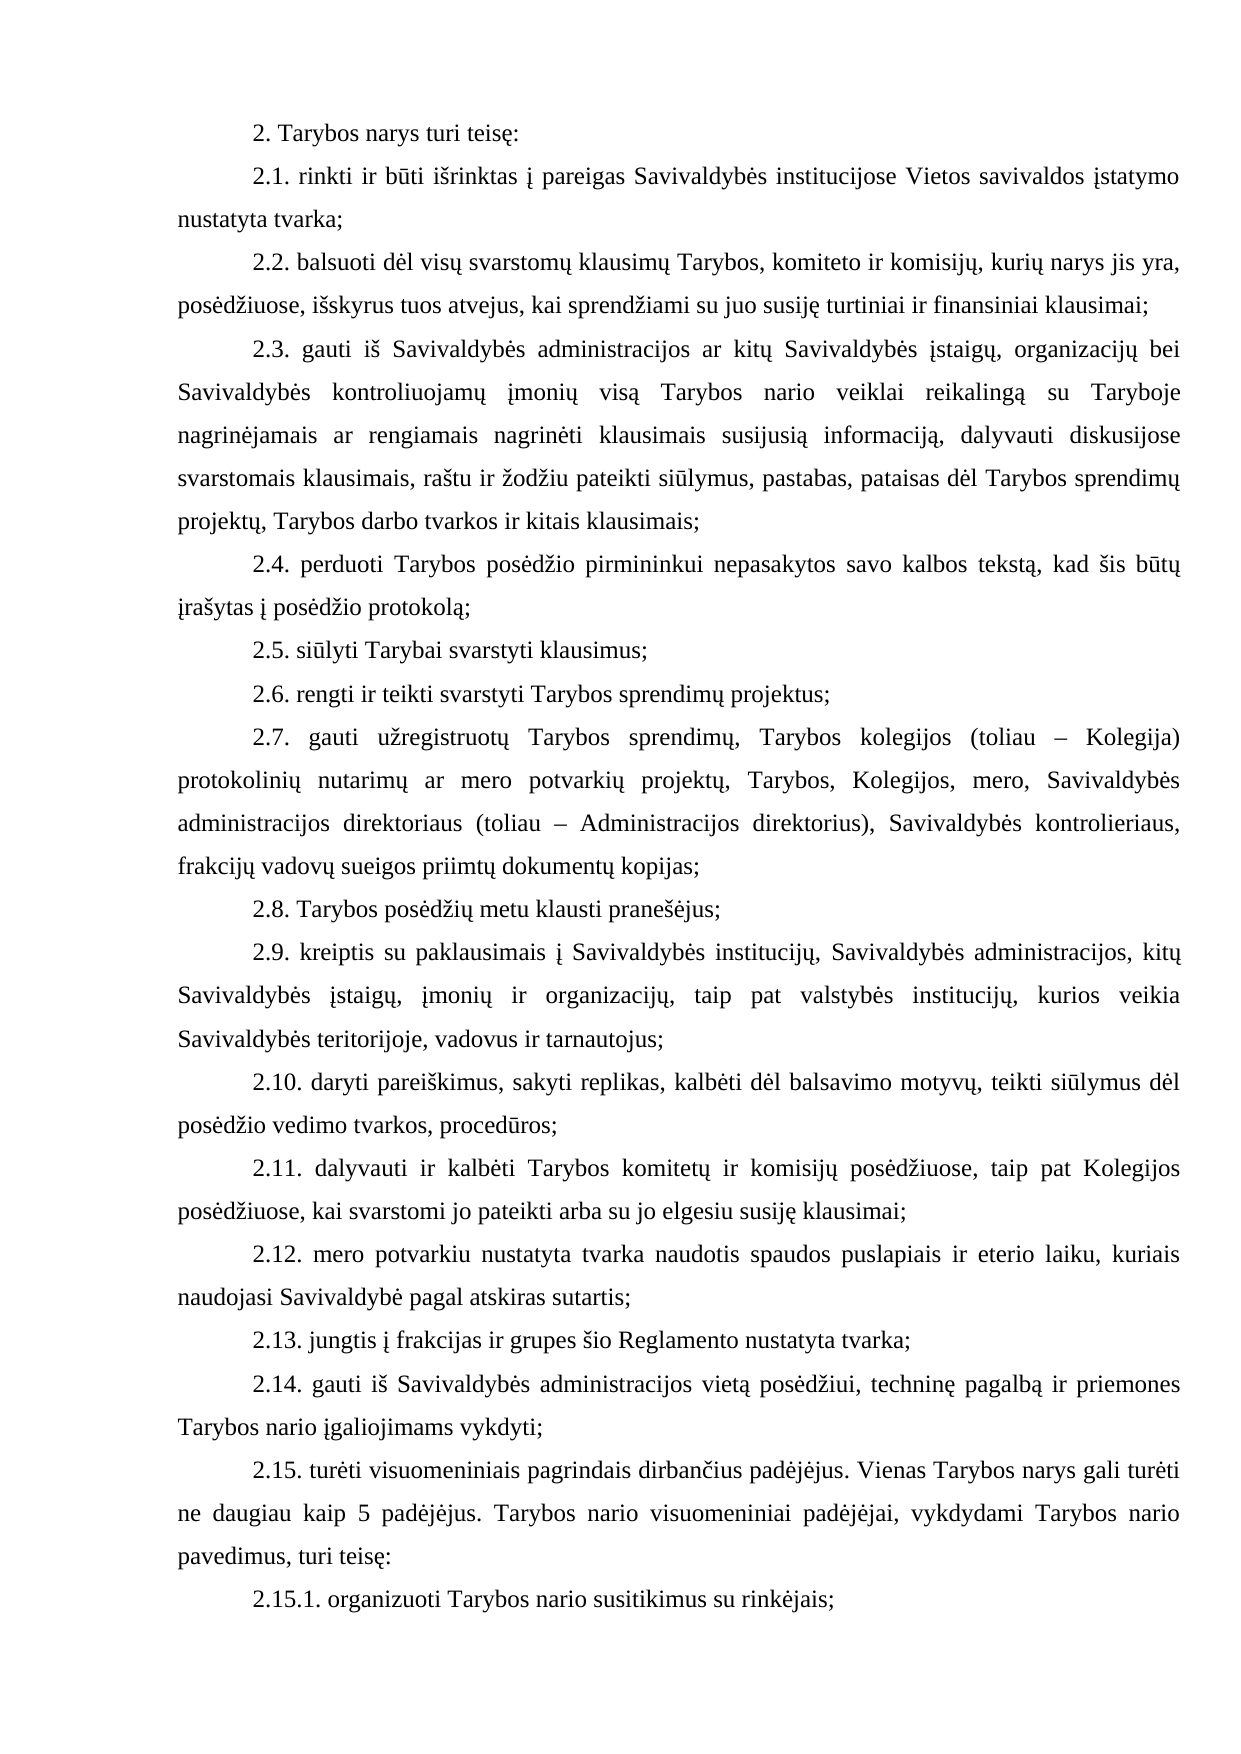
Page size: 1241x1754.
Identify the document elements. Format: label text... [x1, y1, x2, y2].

text 2.6. rengti ir teikti svarstyti Tarybos sprendimų projektus; [177, 679, 1181, 707]
text 2.10. daryti pareiškimus, sakyti replikas, kalbėti dėl balsavimo motyvų, teikti siūlymus dėl posėdžio vedimo tvarkos, procedūros; [177, 1067, 1181, 1139]
text 2.3. gauti iš Savivaldybės administracijos ar kitų Savivaldybės įstaigų, organizacijų bei Savivaldybės kontroliuojamų įmonių visą Tarybos nario veiklai reikalingą su Taryboje nagrinėjamais ar rengiamais nagrinėti klausimais susijusią informaciją, dalyvauti diskusijose svarstomais klausimais, raštu ir žodžiu pateikti siūlymus, pastabas, pataisas dėl Tarybos sprendimų projektų, Tarybos darbo tvarkos ir kitais klausimais; [177, 334, 1181, 535]
text 2.7. gauti užregistruotų Tarybos sprendimų, Tarybos kolegijos (toliau – Kolegija) protokolinių nutarimų ar mero potvarkių projektų, Tarybos, Kolegijos, mero, Savivaldybės administracijos direktoriaus (toliau – Administracijos direktorius), Savivaldybės kontrolieriaus, frakcijų vadovų sueigos priimtų dokumentų kopijas; [177, 722, 1181, 880]
text 2.4. perduoti Tarybos posėdžio pirmininkui nepasakytos savo kalbos tekstą, kad šis būtų įrašytas į posėdžio protokolą; [177, 549, 1181, 621]
text 2.13. jungtis į frakcijas ir grupes šio Reglamento nustatyta tvarka; [177, 1326, 1181, 1354]
text 2.11. dalyvauti ir kalbėti Tarybos komitetų ir komisijų posėdžiuose, taip pat Kolegijos posėdžiuose, kai svarstomi jo pateikti arba su jo elgesiu susiję klausimai; [177, 1153, 1181, 1225]
text 2.9. kreiptis su paklausimais į Savivaldybės institucijų, Savivaldybės administracijos, kitų Savivaldybės įstaigų, įmonių ir organizacijų, taip pat valstybės institucijų, kurios veikia Savivaldybės teritorijoje, vadovus ir tarnautojus; [177, 937, 1181, 1052]
text 2.2. balsuoti dėl visų svarstomų klausimų Tarybos, komiteto ir komisijų, kurių narys jis yra, posėdžiuose, išskyrus tuos atvejus, kai sprendžiami su juo susiję turtiniai ir finansiniai klausimai; [177, 247, 1181, 319]
text 2.15.1. organizuoti Tarybos nario susitikimus su rinkėjais; [177, 1584, 1181, 1613]
text 2.8. Tarybos posėdžių metu klausti pranešėjus; [177, 894, 1181, 923]
text 2. Tarybos narys turi teisę: [177, 118, 1181, 147]
text 2.1. rinkti ir būti išrinktas į pareigas Savivaldybės institucijose Vietos savivaldos įstatymo nustatyta tvarka; [177, 161, 1181, 233]
text 2.12. mero potvarkiu nustatyta tvarka naudotis spaudos puslapiais ir eterio laiku, kuriais naudojasi Savivaldybė pagal atskiras sutartis; [177, 1239, 1181, 1311]
text 2.5. siūlyti Tarybai svarstyti klausimus; [177, 636, 1181, 664]
text 2.14. gauti iš Savivaldybės administracijos vietą posėdžiui, techninę pagalbą ir priemones Tarybos nario įgaliojimams vykdyti; [177, 1369, 1181, 1441]
text 2.15. turėti visuomeniniais pagrindais dirbančius padėjėjus. Vienas Tarybos narys gali turėti ne daugiau kaip 5 padėjėjus. Tarybos nario visuomeniniai padėjėjai, vykdydami Tarybos nario pavedimus, turi teisę: [177, 1455, 1181, 1570]
